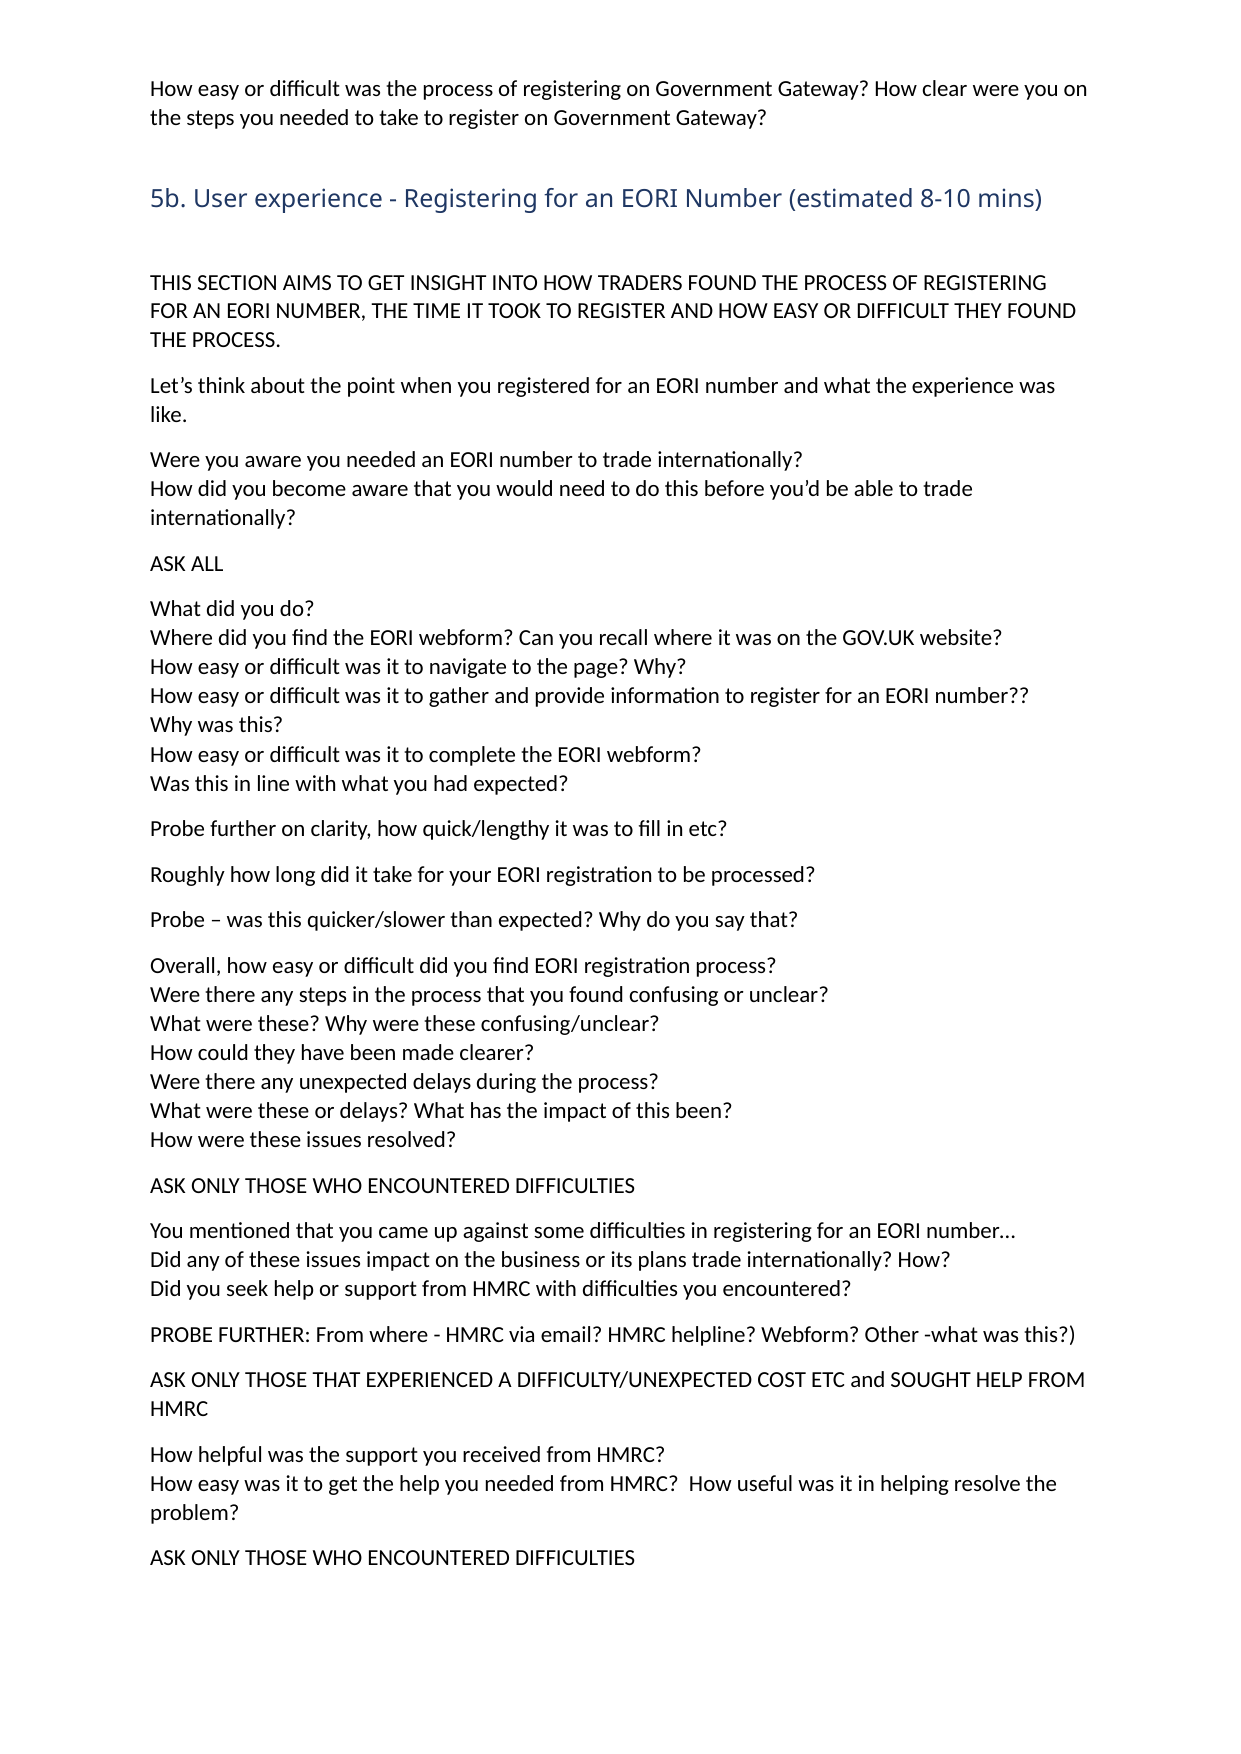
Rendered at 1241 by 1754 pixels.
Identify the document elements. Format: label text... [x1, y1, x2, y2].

text You mentioned that you came up against some difficulties in registering for an EORI number… [150, 1216, 1090, 1244]
text Did you seek help or support from HMRC with difficulties you encountered? [150, 1274, 1090, 1302]
text Overall, how easy or difficult did you find EORI registration process? [150, 951, 1090, 979]
text How easy or difficult was it to navigate to the page? Why? [150, 652, 1090, 681]
text How easy or difficult was it to gather and provide information to register for an EORI number?? [150, 682, 1090, 709]
text How easy or difficult was the process of registering on Government Gateway? How clear were you on the steps you needed to take to register on Government Gateway? [150, 74, 1090, 131]
text How were these issues resolved? [150, 1125, 1090, 1153]
text Probe – was this quicker/slower than expected? Why do you say that? [150, 905, 1090, 933]
text How could they have been made clearer? [150, 1038, 1090, 1066]
text What were these? Why were these confusing/unclear? [150, 1009, 1090, 1037]
text ASK ONLY THOSE WHO ENCOUNTERED DIFFICULTIES [150, 1171, 1090, 1199]
text ASK ALL [150, 549, 1090, 577]
text Were you aware you needed an EORI number to trade internationally? [150, 445, 1090, 473]
text Roughly how long did it take for your EORI registration to be processed? [150, 860, 1090, 888]
text Let’s think about the point when you registered for an EORI number and what the experience was like. [150, 371, 1090, 428]
text Were there any unexpected delays during the process? [150, 1067, 1090, 1095]
text How did you become aware that you would need to do this before you’d be able to trade internationally? [150, 474, 1090, 531]
text PROBE FURTHER: From where - HMRC via email? HMRC helpline? Webform? Other -what was this?) [150, 1320, 1090, 1348]
text How easy or difficult was it to complete the EORI webform? [150, 740, 1090, 768]
text Was this in line with what you had expected? [150, 769, 1090, 797]
text Probe further on clarity, how quick/lengthy it was to fill in etc? [150, 814, 1090, 842]
subtitle 5b. User experience - Registering for an EORI Number (estimated 8-10 mins) [150, 181, 1090, 215]
text Were there any steps in the process that you found confusing or unclear? [150, 980, 1090, 1008]
text Why was this? [150, 711, 1090, 739]
text What were these or delays? What has the impact of this been? [150, 1096, 1090, 1124]
text What did you do? [150, 594, 1090, 622]
text How easy was it to get the help you needed from HMRC? How useful was it in helping resolve the problem? [150, 1469, 1090, 1526]
text THIS SECTION AIMS TO GET INSIGHT INTO HOW TRADERS FOUND THE PROCESS OF REGISTERING FOR AN EORI NUMBER, THE TIME IT TOOK TO REGISTER AND HOW EASY OR DIFFICULT THEY FOUND THE PROCESS. [150, 268, 1090, 353]
text ASK ONLY THOSE WHO ENCOUNTERED DIFFICULTIES [150, 1543, 1090, 1571]
text ASK ONLY THOSE THAT EXPERIENCED A DIFFICULTY/UNEXPECTED COST ETC and SOUGHT HELP FROM HMRC [150, 1365, 1090, 1422]
text Where did you find the EORI webform? Can you recall where it was on the GOV.UK website? [150, 623, 1090, 651]
text How helpful was the support you received from HMRC? [150, 1440, 1090, 1468]
text Did any of these issues impact on the business or its plans trade internationally? How? [150, 1245, 1090, 1273]
